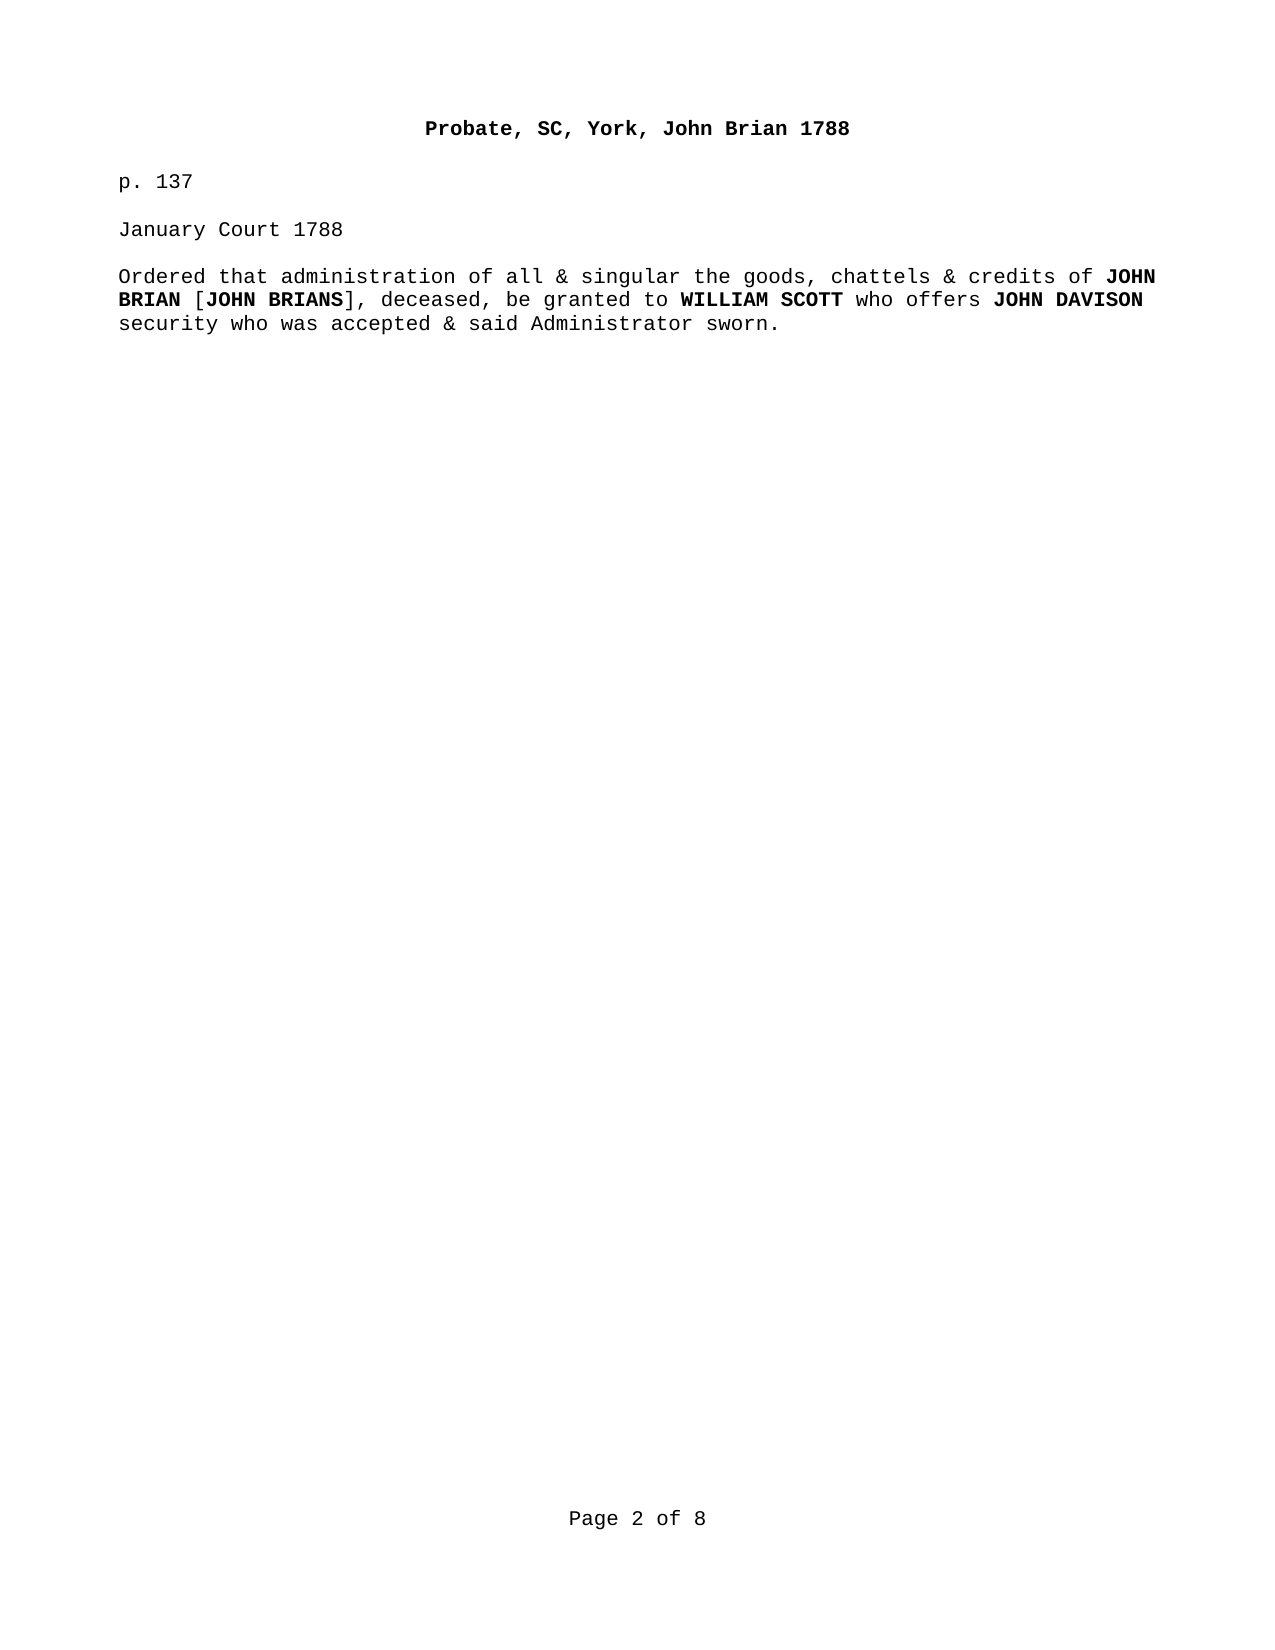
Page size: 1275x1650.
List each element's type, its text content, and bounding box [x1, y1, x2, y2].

text Ordered that administration of all & singular the goods, chattels & credits of John Brian [John Brians], deceased, be granted to William Scott who offers John Davison security who was accepted & said Administrator sworn. [118, 266, 1157, 337]
text p. 137 [118, 171, 1157, 195]
text January Court 1788 [118, 218, 1157, 242]
